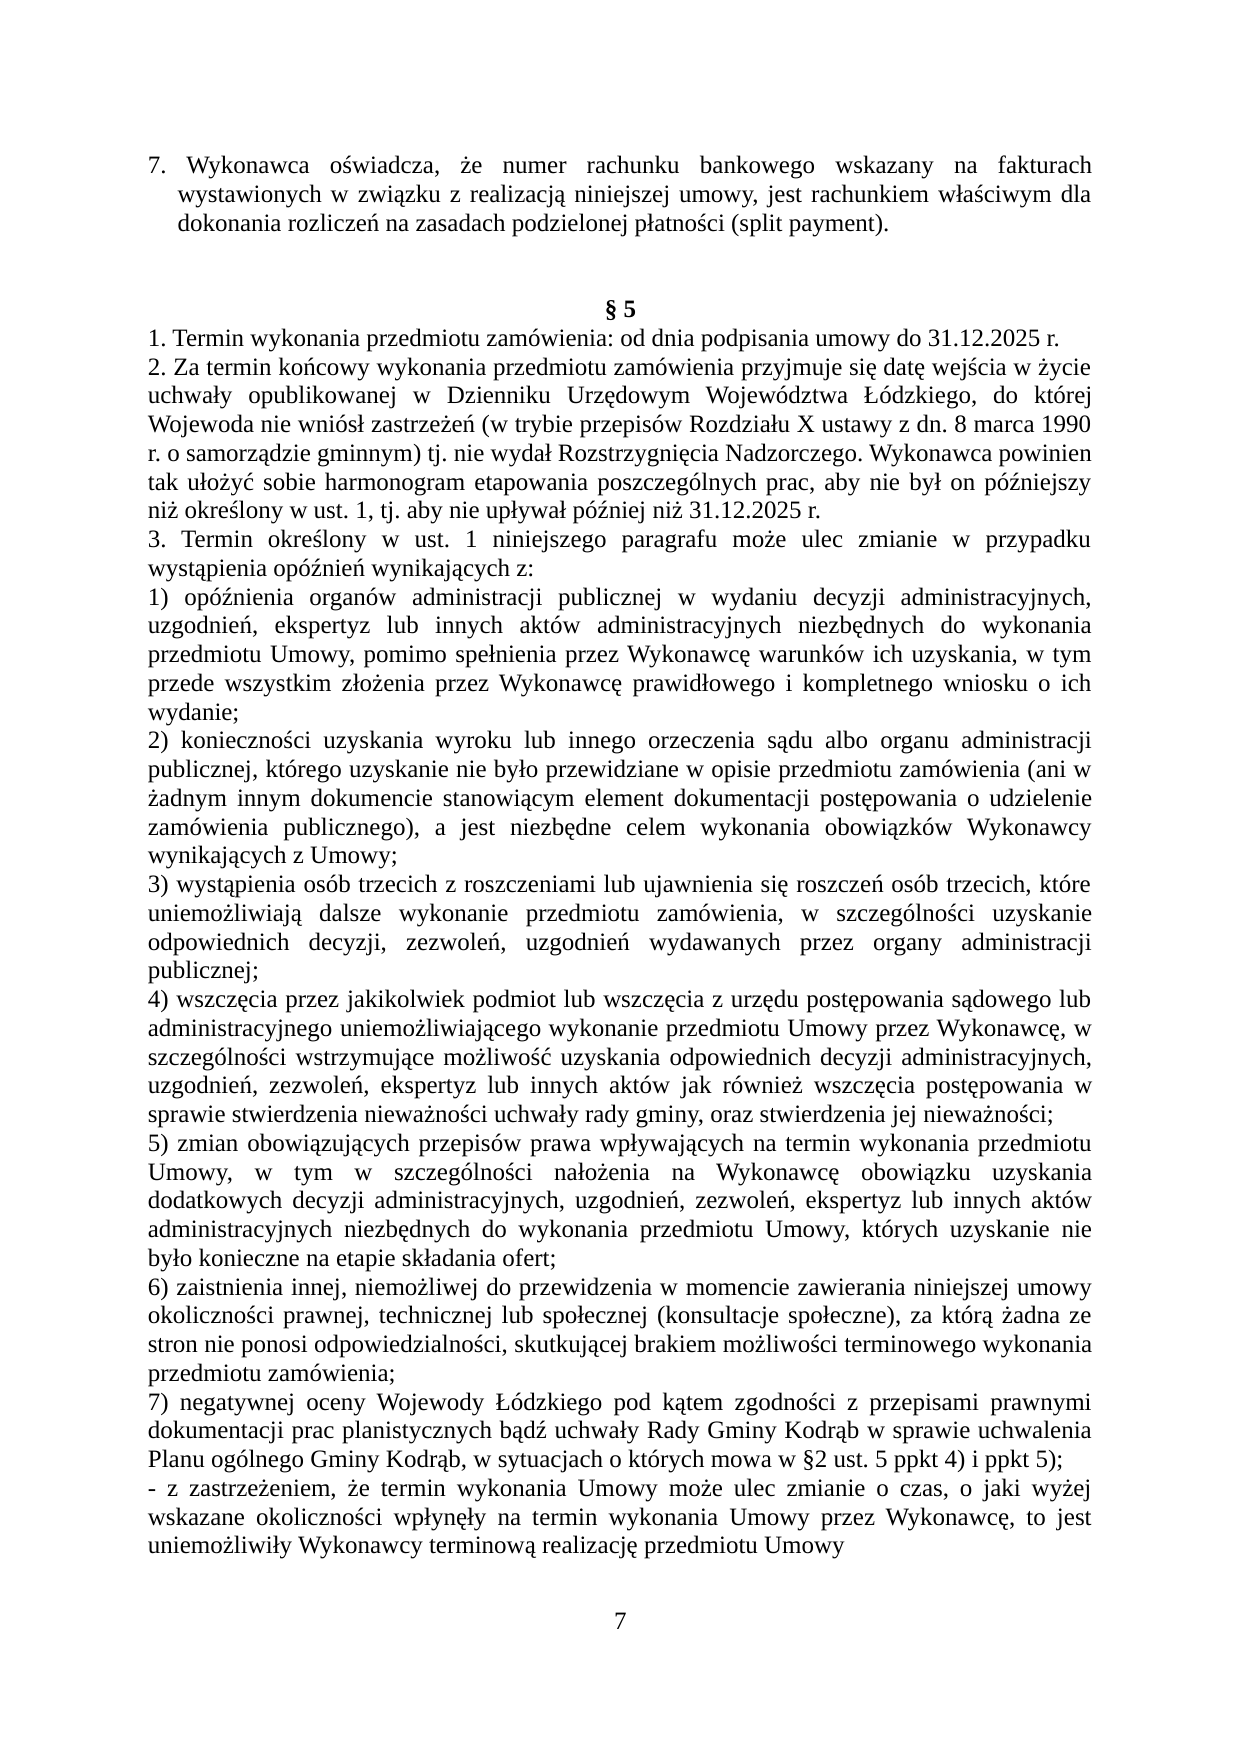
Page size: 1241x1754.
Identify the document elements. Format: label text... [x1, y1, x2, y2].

text 2) konieczności uzyskania wyroku lub innego orzeczenia sądu albo organu administracji publicznej, którego uzyskanie nie było przewidziane w opisie przedmiotu zamówienia (ani w żadnym innym dokumencie stanowiącym element dokumentacji postępowania o udzielenie zamówienia publicznego), a jest niezbędne celem wykonania obowiązków Wykonawcy wynikających z Umowy; [148, 725, 1093, 869]
text 1. Termin wykonania przedmiotu zamówienia: od dnia podpisania umowy do 31.12.2025 r. [148, 323, 1093, 352]
text 2. Za termin końcowy wykonania przedmiotu zamówienia przyjmuje się datę wejścia w życie uchwały opublikowanej w Dzienniku Urzędowym Województwa Łódzkiego, do której Wojewoda nie wniósł zastrzeżeń (w trybie przepisów Rozdziału X ustawy z dn. 8 marca 1990 r. o samorządzie gminnym) tj. nie wydał Rozstrzygnięcia Nadzorczego. Wykonawca powinien tak ułożyć sobie harmonogram etapowania poszczególnych prac, aby nie był on późniejszy niż określony w ust. 1, tj. aby nie upływał później niż 31.12.2025 r. [148, 352, 1093, 524]
text § 5 [148, 294, 1093, 323]
text 6) zaistnienia innej, niemożliwej do przewidzenia w momencie zawierania niniejszej umowy okoliczności prawnej, technicznej lub społecznej (konsultacje społeczne), za którą żadna ze stron nie ponosi odpowiedzialności, skutkującej brakiem możliwości terminowego wykonania przedmiotu zamówienia; [148, 1272, 1093, 1387]
text 7) negatywnej oceny Wojewody Łódzkiego pod kątem zgodności z przepisami prawnymi dokumentacji prac planistycznych bądź uchwały Rady Gminy Kodrąb w sprawie uchwalenia Planu ogólnego Gminy Kodrąb, w sytuacjach o których mowa w §2 ust. 5 ppkt 4) i ppkt 5); [148, 1387, 1093, 1473]
text 3) wystąpienia osób trzecich z roszczeniami lub ujawnienia się roszczeń osób trzecich, które uniemożliwiają dalsze wykonanie przedmiotu zamówienia, w szczególności uzyskanie odpowiednich decyzji, zezwoleń, uzgodnień wydawanych przez organy administracji publicznej; [148, 869, 1093, 984]
text - z zastrzeżeniem, że termin wykonania Umowy może ulec zmianie o czas, o jaki wyżej wskazane okoliczności wpłynęły na termin wykonania Umowy przez Wykonawcę, to jest uniemożliwiły Wykonawcy terminową realizację przedmiotu Umowy [148, 1473, 1093, 1559]
text 5) zmian obowiązujących przepisów prawa wpływających na termin wykonania przedmiotu Umowy, w tym w szczególności nałożenia na Wykonawcę obowiązku uzyskania dodatkowych decyzji administracyjnych, uzgodnień, zezwoleń, ekspertyz lub innych aktów administracyjnych niezbędnych do wykonania przedmiotu Umowy, których uzyskanie nie było konieczne na etapie składania ofert; [148, 1128, 1093, 1272]
text 4) wszczęcia przez jakikolwiek podmiot lub wszczęcia z urzędu postępowania sądowego lub administracyjnego uniemożliwiającego wykonanie przedmiotu Umowy przez Wykonawcę, w szczególności wstrzymujące możliwość uzyskania odpowiednich decyzji administracyjnych, uzgodnień, zezwoleń, ekspertyz lub innych aktów jak również wszczęcia postępowania w sprawie stwierdzenia nieważności uchwały rady gminy, oraz stwierdzenia jej nieważności; [148, 984, 1093, 1128]
text 3. Termin określony w ust. 1 niniejszego paragrafu może ulec zmianie w przypadku wystąpienia opóźnień wynikających z: [148, 524, 1093, 582]
text 1) opóźnienia organów administracji publicznej w wydaniu decyzji administracyjnych, uzgodnień, ekspertyz lub innych aktów administracyjnych niezbędnych do wykonania przedmiotu Umowy, pomimo spełnienia przez Wykonawcę warunków ich uzyskania, w tym przede wszystkim złożenia przez Wykonawcę prawidłowego i kompletnego wniosku o ich wydanie; [148, 582, 1093, 725]
text 7. Wykonawca oświadcza, że numer rachunku bankowego wskazany na fakturach wystawionych w związku z realizacją niniejszej umowy, jest rachunkiem właściwym dla dokonania rozliczeń na zasadach podzielonej płatności (split payment). [148, 150, 1093, 237]
